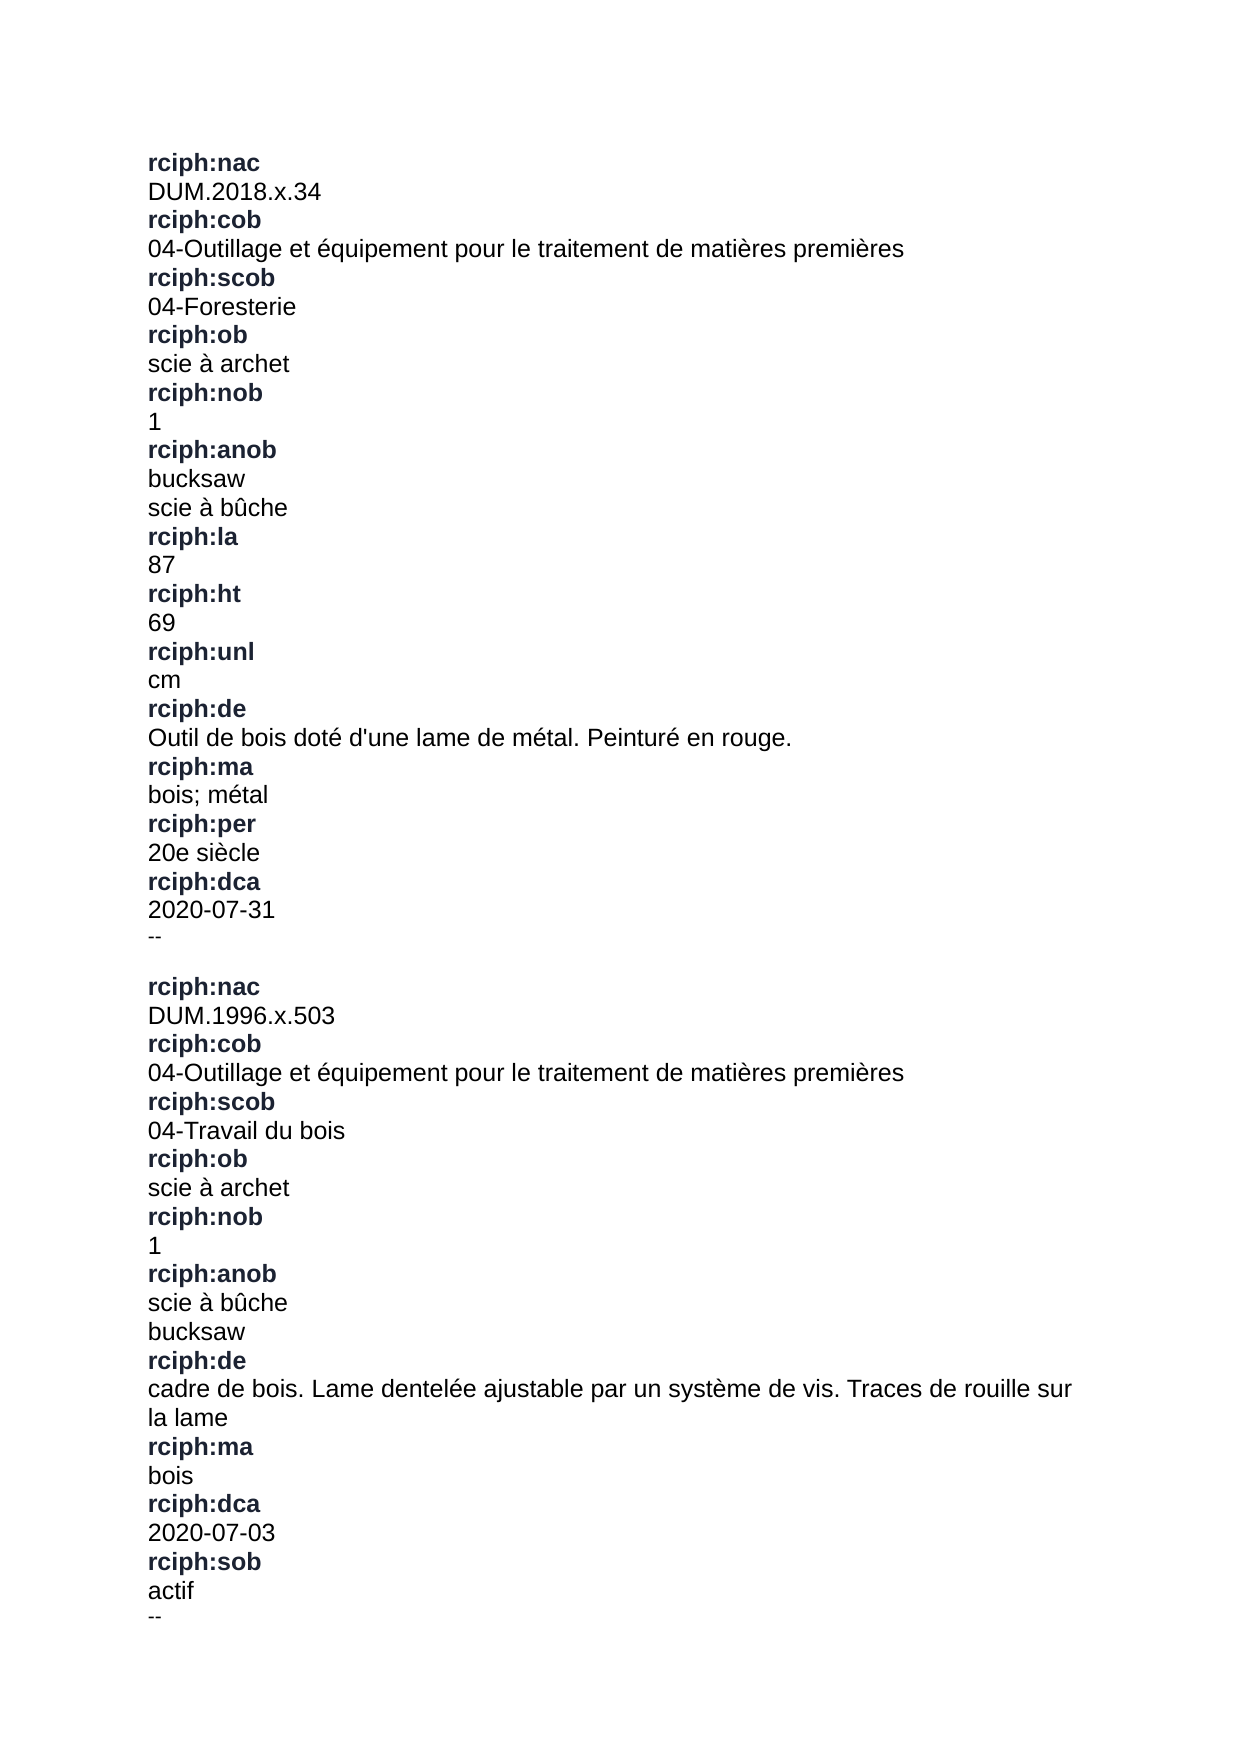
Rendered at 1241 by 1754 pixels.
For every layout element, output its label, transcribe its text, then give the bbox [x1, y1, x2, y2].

text 2020-07-03 [148, 1518, 1092, 1547]
text rciph:anob [148, 1259, 1092, 1288]
text scie à archet [148, 349, 1092, 378]
text rciph:nob [148, 378, 1092, 406]
text Outil de bois doté d'une lame de métal. Peinturé en rouge. [148, 723, 1092, 751]
text rciph:nac [148, 972, 1092, 1001]
text rciph:cob [148, 205, 1092, 234]
text rciph:de [148, 1346, 1092, 1374]
text rciph:unl [148, 636, 1092, 665]
text rciph:ma [148, 751, 1092, 780]
text 69 [148, 608, 1092, 636]
text bois [148, 1461, 1092, 1489]
text rciph:ma [148, 1432, 1092, 1461]
text actif [148, 1576, 1092, 1604]
text rciph:de [148, 694, 1092, 723]
text bois; métal [148, 780, 1092, 809]
text scie à bûche [148, 493, 1092, 521]
text bucksaw [148, 1317, 1092, 1346]
text 04-Travail du bois [148, 1116, 1092, 1144]
text DUM.1996.x.503 [148, 1001, 1092, 1029]
text 1 [148, 406, 1092, 435]
text rciph:per [148, 809, 1092, 838]
text rciph:dca [148, 1489, 1092, 1518]
text 2020-07-31 [148, 895, 1092, 924]
text rciph:la [148, 521, 1092, 550]
text rciph:ob [148, 320, 1092, 349]
text -- [148, 1604, 1092, 1628]
text rciph:scob [148, 263, 1092, 291]
text 87 [148, 550, 1092, 579]
text rciph:nac [148, 148, 1092, 176]
text scie à bûche [148, 1288, 1092, 1317]
text scie à archet [148, 1173, 1092, 1202]
text rciph:scob [148, 1087, 1092, 1116]
text DUM.2018.x.34 [148, 176, 1092, 205]
text rciph:sob [148, 1547, 1092, 1576]
text rciph:ob [148, 1144, 1092, 1173]
text rciph:anob [148, 435, 1092, 464]
text 04-Outillage et équipement pour le traitement de matières premières [148, 234, 1092, 263]
text cm [148, 665, 1092, 694]
text 04-Foresterie [148, 291, 1092, 320]
text cadre de bois. Lame dentelée ajustable par un système de vis. Traces de rouille sur la lame [148, 1374, 1092, 1432]
text rciph:cob [148, 1029, 1092, 1058]
text 1 [148, 1231, 1092, 1259]
text rciph:ht [148, 579, 1092, 608]
text rciph:dca [148, 866, 1092, 895]
text 20e siècle [148, 838, 1092, 866]
text bucksaw [148, 464, 1092, 493]
text -- [148, 924, 1092, 948]
text rciph:nob [148, 1202, 1092, 1231]
text 04-Outillage et équipement pour le traitement de matières premières [148, 1058, 1092, 1087]
